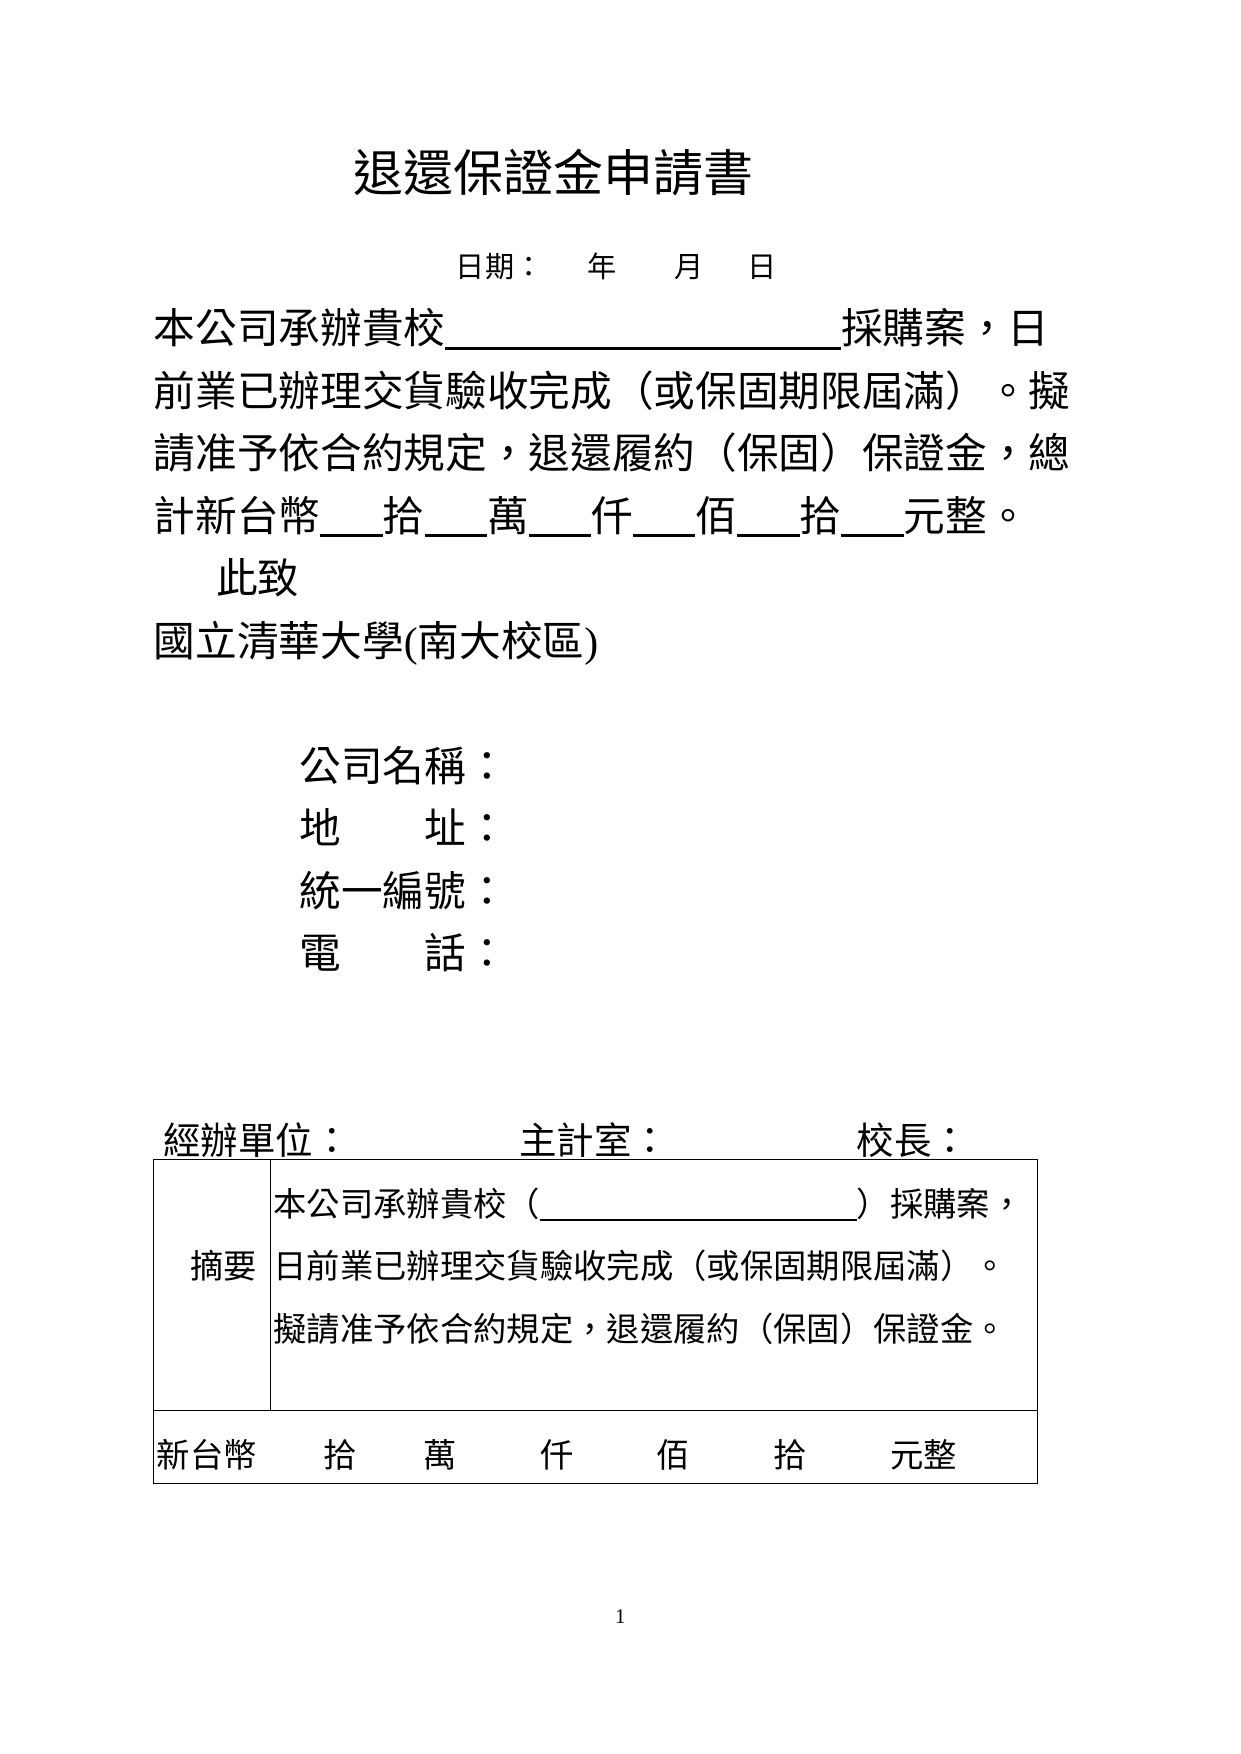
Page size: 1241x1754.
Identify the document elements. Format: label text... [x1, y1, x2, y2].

text 日期： 年 月 日 [153, 221, 1087, 284]
text 地 址： [153, 784, 1087, 846]
text 公司名稱： [153, 721, 1087, 784]
table_cell 新台幣 拾 萬 仟 佰 拾 元整 [154, 1411, 1037, 1483]
text 本公司承辦貴校 採購案，日前業已辦理交貨驗收完成（或保固期限屆滿）。擬請准予依合約規定，退還履約（保固）保證金，總計新台幣 拾 萬 仟 佰 拾 元整。 [153, 284, 1087, 534]
table_header 本公司承辦貴校（ ）採購案，日前業已辦理交貨驗收完成（或保固期限屆滿）。擬請准予依合約規定，退還履約（保固）保證金。 [271, 1160, 1037, 1410]
text 電 話： [153, 909, 1087, 971]
text 統一編號： [153, 846, 1087, 909]
text 退還保證金申請書 [153, 96, 1087, 221]
table_header 摘要 [154, 1160, 270, 1410]
text 此致 [153, 534, 1087, 596]
text 經辦單位： 主計室： 校長： [153, 1096, 1087, 1159]
text 國立清華大學(南大校區) [153, 596, 1087, 659]
